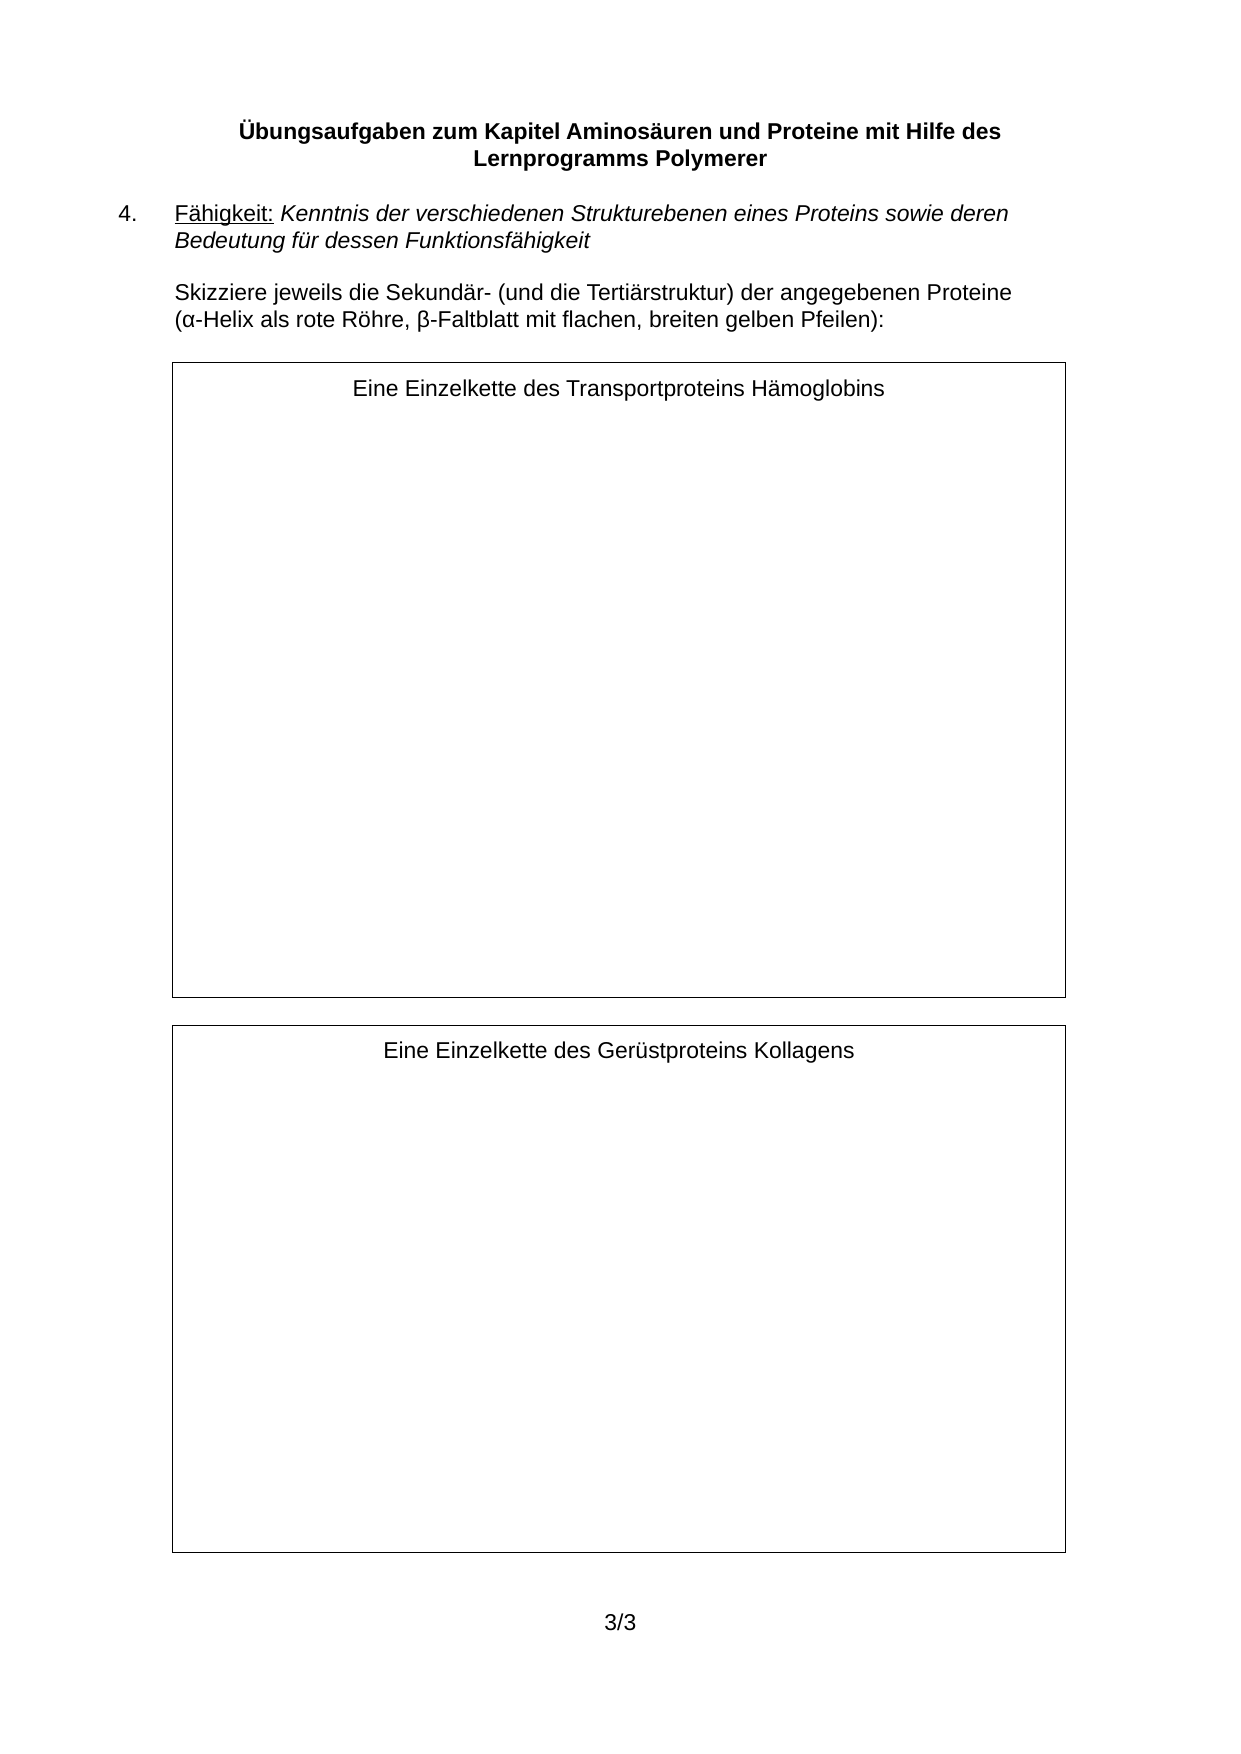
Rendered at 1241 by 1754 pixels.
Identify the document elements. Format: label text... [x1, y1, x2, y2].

text Skizziere jeweils die Sekundär- (und die Tertiärstruktur) der angegebenen Proteine [118, 279, 1122, 306]
text Bedeutung für dessen Funktionsfähigkeit [118, 227, 1122, 253]
text 4. Fähigkeit: Kenntnis der verschiedenen Strukturebenen eines Proteins sowie deren [118, 200, 1122, 227]
text (α-Helix als rote Röhre, β-Faltblatt mit flachen, breiten gelben Pfeilen): [118, 306, 1122, 332]
